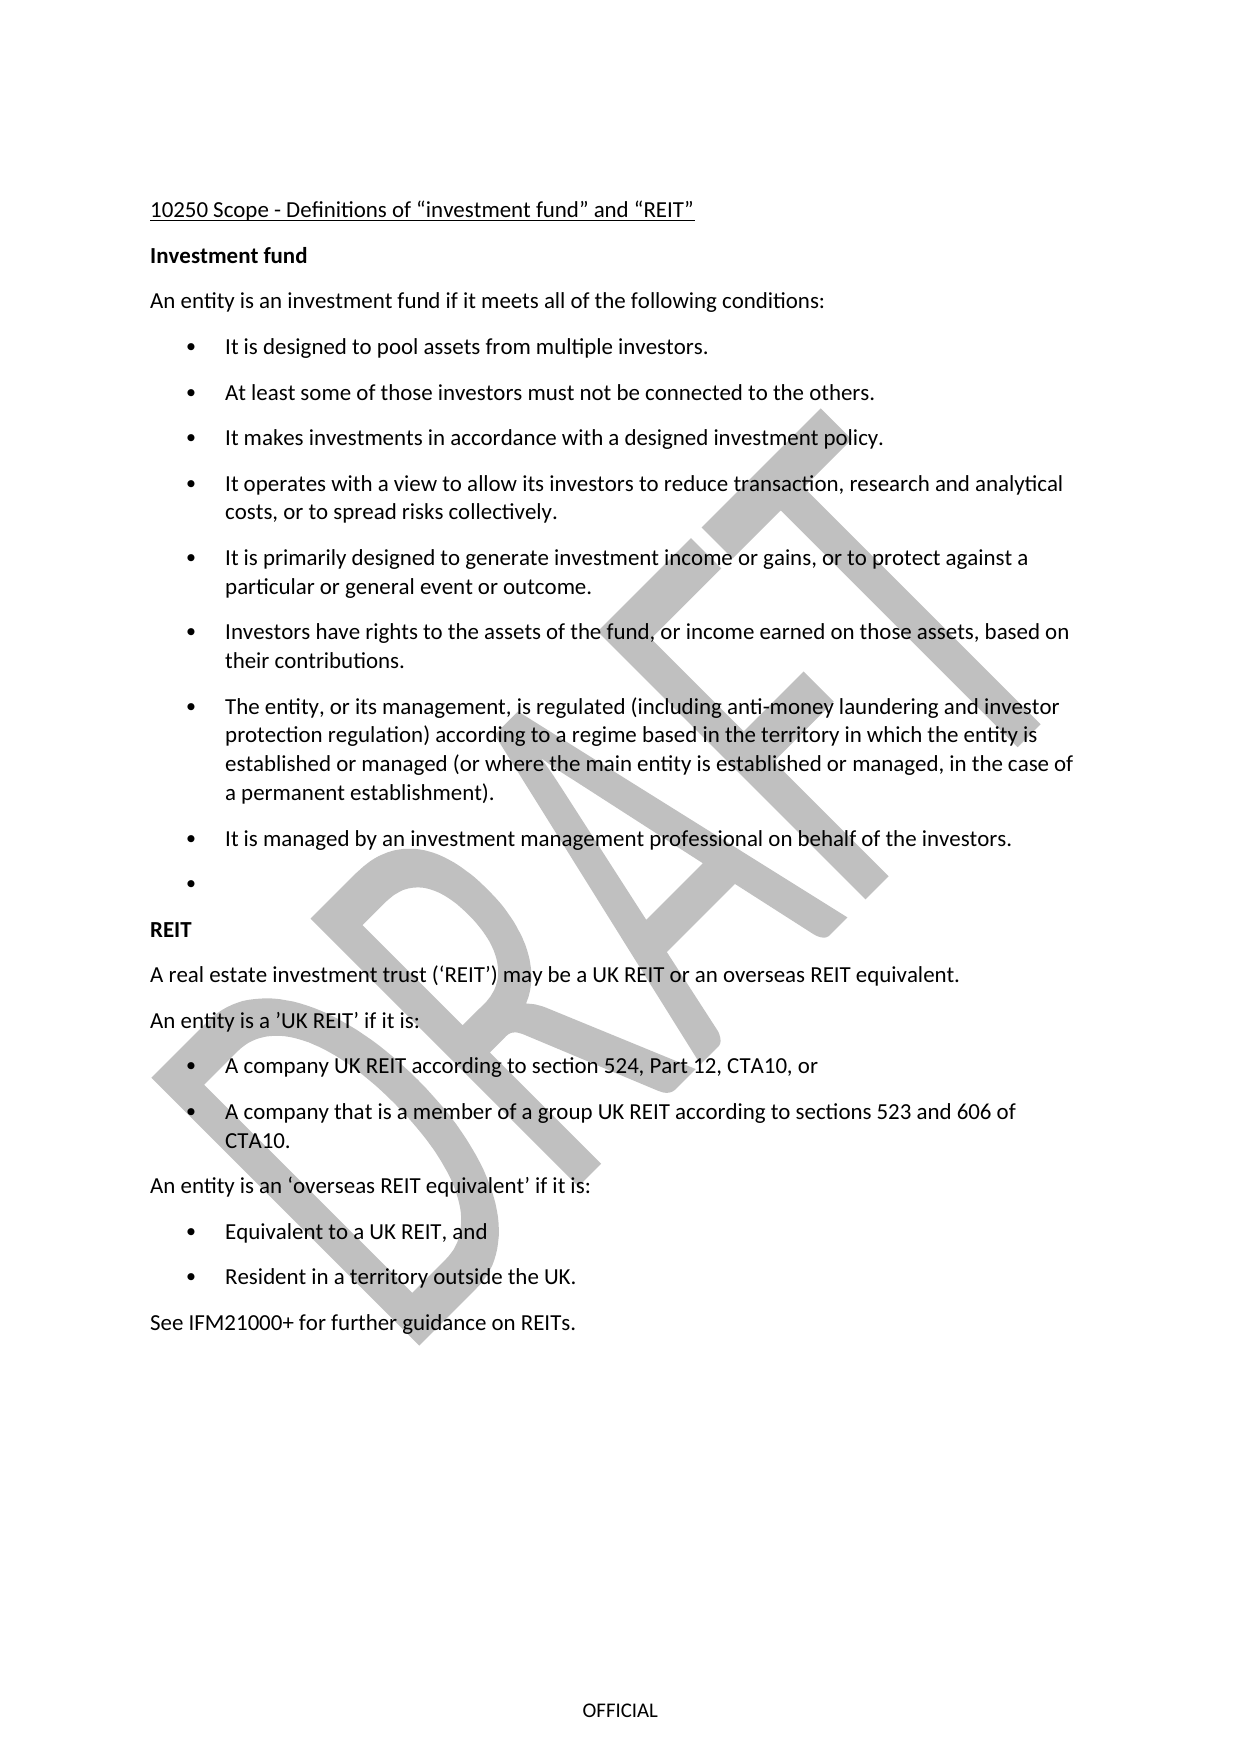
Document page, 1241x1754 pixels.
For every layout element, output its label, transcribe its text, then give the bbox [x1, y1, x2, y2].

text 10250 Scope - Definitions of “investment fund” and “REIT” [150, 196, 1090, 223]
text An entity is an ‘overseas REIT equivalent’ if it is: [292, 1171, 457, 1199]
list A company UK REIT according to section 524, Part 12, CTA10, or [491, 1051, 627, 1079]
list It is managed by an investment management professional on behalf of the investors. [187, 824, 567, 852]
text Investment fund [150, 241, 1090, 269]
list It is managed by an investment management professional on behalf of the investors. [838, 824, 1090, 852]
list At least some of those investors must not be connected to the others. [187, 378, 1090, 406]
list Equivalent to a UK REIT, and [498, 1217, 1090, 1245]
list It operates with a view to allow its investors to reduce transaction, research and analytical costs, or to spread risks collectively. [805, 469, 1090, 526]
list It is primarily designed to generate investment income or gains, or to protect against a particular or general event or outcome. [187, 543, 685, 600]
text [677, 915, 1090, 943]
text REIT [150, 915, 333, 943]
list It makes investments in accordance with a designed investment policy. [187, 423, 805, 451]
list Resident in a territory outside the UK. [187, 1262, 362, 1290]
text An entity is an investment fund if it meets all of the following conditions: [150, 287, 1090, 314]
text A real estate investment trust (‘REIT’) may be a UK REIT or an overseas REIT equivalent. [399, 960, 498, 988]
list It operates with a view to allow its investors to reduce transaction, research and analytical costs, or to spread risks collectively. [187, 469, 759, 526]
text A real estate investment trust (‘REIT’) may be a UK REIT or an overseas REIT equivalent. [673, 960, 1090, 988]
list Equivalent to a UK REIT, and [338, 1217, 461, 1245]
text An entity is an ‘overseas REIT equivalent’ if it is: [485, 1171, 1090, 1199]
list It is primarily designed to generate investment income or gains, or to protect against a particular or general event or outcome. [691, 543, 869, 600]
list A company UK REIT according to section 524, Part 12, CTA10, or [655, 1051, 1090, 1079]
list Resident in a territory outside the UK. [476, 1262, 1090, 1290]
list Investors have rights to the assets of the fund, or income earned on those assets, based on their contributions. [187, 617, 639, 674]
text See IFM21000+ for further guidance on REITs. [430, 1308, 1090, 1336]
text [364, 915, 489, 943]
text See IFM21000+ for further guidance on REITs. [150, 1308, 408, 1336]
list A company that is a member of a group UK REIT according to sections 523 and 606 of CTA10. [536, 1097, 1090, 1154]
list A company that is a member of a group UK REIT according to sections 523 and 606 of CTA10. [435, 1097, 544, 1154]
list Investors have rights to the assets of the fund, or income earned on those assets, based on their contributions. [935, 617, 1090, 674]
text A real estate investment trust (‘REIT’) may be a UK REIT or an overseas REIT equivalent. [150, 960, 378, 988]
list Resident in a territory outside the UK. [383, 1262, 442, 1290]
text An entity is a ’UK REIT’ if it is: [312, 1006, 424, 1034]
text An entity is a ’UK REIT’ if it is: [545, 1006, 680, 1034]
text An entity is a ’UK REIT’ if it is: [150, 1006, 227, 1034]
list Equivalent to a UK REIT, and [187, 1217, 317, 1245]
list It is designed to pool assets from multiple investors. [187, 332, 1090, 360]
list It is managed by an investment management professional on behalf of the investors. [586, 824, 683, 852]
text A real estate investment trust (‘REIT’) may be a UK REIT or an overseas REIT equivalent. [530, 960, 652, 988]
list A company UK REIT according to section 524, Part 12, CTA10, or [211, 1051, 366, 1079]
list A company UK REIT according to section 524, Part 12, CTA10, or [388, 1051, 469, 1079]
list It makes investments in accordance with a designed investment policy. [837, 423, 1090, 451]
list It is managed by an investment management professional on behalf of the investors. [700, 824, 817, 852]
text [510, 915, 624, 943]
text An entity is a ’UK REIT’ if it is: [703, 1006, 1090, 1034]
list The entity, or its management, is regulated (including anti-money laundering and investor protection regulation) according to a regime based in the territory in which the entity is established or managed (or where the main entity is established or managed, in the case of a permanent establishment). [187, 692, 771, 806]
text An entity is an ‘overseas REIT equivalent’ if it is: [150, 1171, 271, 1199]
list A company that is a member of a group UK REIT according to sections 523 and 606 of CTA10. [218, 1097, 435, 1154]
list It is primarily designed to generate investment income or gains, or to protect against a particular or general event or outcome. [861, 543, 1090, 600]
list The entity, or its management, is regulated (including anti-money laundering and investor protection regulation) according to a regime based in the territory in which the entity is established or managed (or where the main entity is established or managed, in the case of a permanent establishment). [776, 692, 1090, 806]
list Investors have rights to the assets of the fund, or income earned on those assets, based on their contributions. [653, 617, 943, 674]
